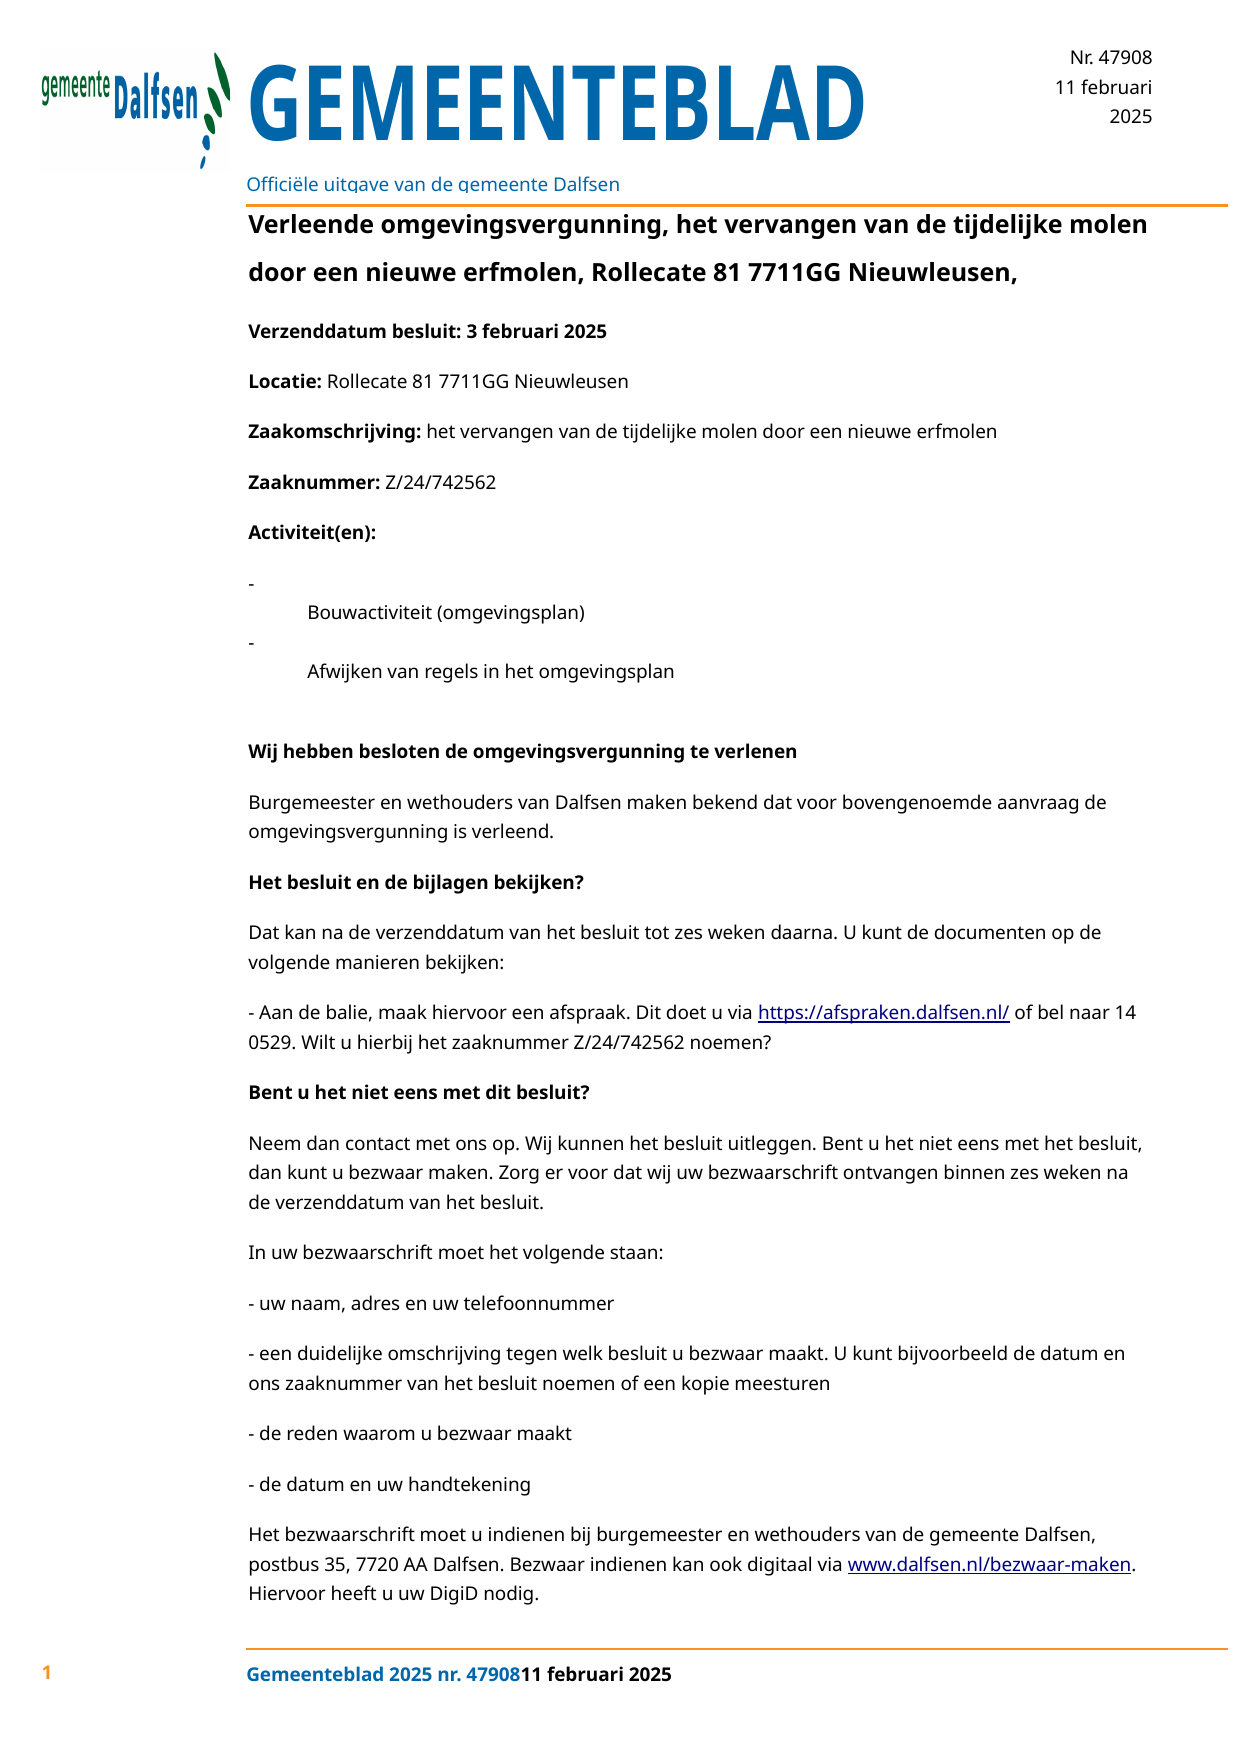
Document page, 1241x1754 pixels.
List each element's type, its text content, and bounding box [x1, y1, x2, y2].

text - een duidelijke omschrijving tegen welk besluit u bezwaar maakt. U kunt bijvoorbeeld de datum en ons zaaknummer van het besluit noemen of een kopie meesturen [248, 1340, 1152, 1396]
text Zaakomschrijving: het vervangen van de tijdelijke molen door een nieuwe erfmolen [248, 419, 1152, 444]
text Het besluit en de bijlagen bekijken? [248, 869, 1152, 895]
text Wij hebben besloten de omgevingsvergunning te verlenen [248, 739, 1152, 764]
text - Aan de balie, maak hiervoor een afspraak. Dit doet u via https://afspraken.dalfsen.nl/ of bel naar 14 0529. Wilt u hierbij het zaaknummer Z/24/742562 noemen? [248, 999, 1152, 1055]
list Afwijken van regels in het omgevingsplan [248, 659, 1152, 684]
text Neem dan contact met ons op. Wij kunnen het besluit uitleggen. Bent u het niet eens met het besluit, dan kunt u bezwaar maken. Zorg er voor dat wij uw bezwaarschrift ontvangen binnen zes weken na de verzenddatum van het besluit. [248, 1130, 1152, 1215]
list Bouwactiviteit (omgevingsplan) [248, 599, 1152, 625]
picture [41, 47, 231, 172]
text - de datum en uw handtekening [248, 1471, 1152, 1497]
text Activiteit(en): [248, 519, 1152, 545]
text Verzenddatum besluit: 3 februari 2025 [248, 318, 1152, 344]
text Dat kan na de verzenddatum van het besluit tot zes weken daarna. U kunt de documenten op de volgende manieren bekijken: [248, 919, 1152, 975]
text Verleende omgevingsvergunning, het vervangen van de tijdelijke molen door een nieuwe erfmolen, Rollecate 81 7711GG Nieuwleusen, [248, 207, 1152, 288]
text In uw bezwaarschrift moet het volgende staan: [248, 1239, 1152, 1265]
text - uw naam, adres en uw telefoonnummer [248, 1290, 1152, 1316]
text Bent u het niet eens met dit besluit? [248, 1079, 1152, 1105]
text Burgemeester en wethouders van Dalfsen maken bekend dat voor bovengenoemde aanvraag de omgevingsvergunning is verleend. [248, 789, 1152, 844]
text Locatie: Rollecate 81 7711GG Nieuwleusen [248, 368, 1152, 394]
text - de reden waarom u bezwaar maakt [248, 1420, 1152, 1446]
text Zaaknummer: Z/24/742562 [248, 469, 1152, 495]
text Het bezwaarschrift moet u indienen bij burgemeester en wethouders van de gemeente Dalfsen, postbus 35, 7720 AA Dalfsen. Bezwaar indienen kan ook digitaal via www.dalfsen.nl/bezwaar-maken. Hiervoor heeft u uw DigiD nodig. [248, 1521, 1152, 1606]
